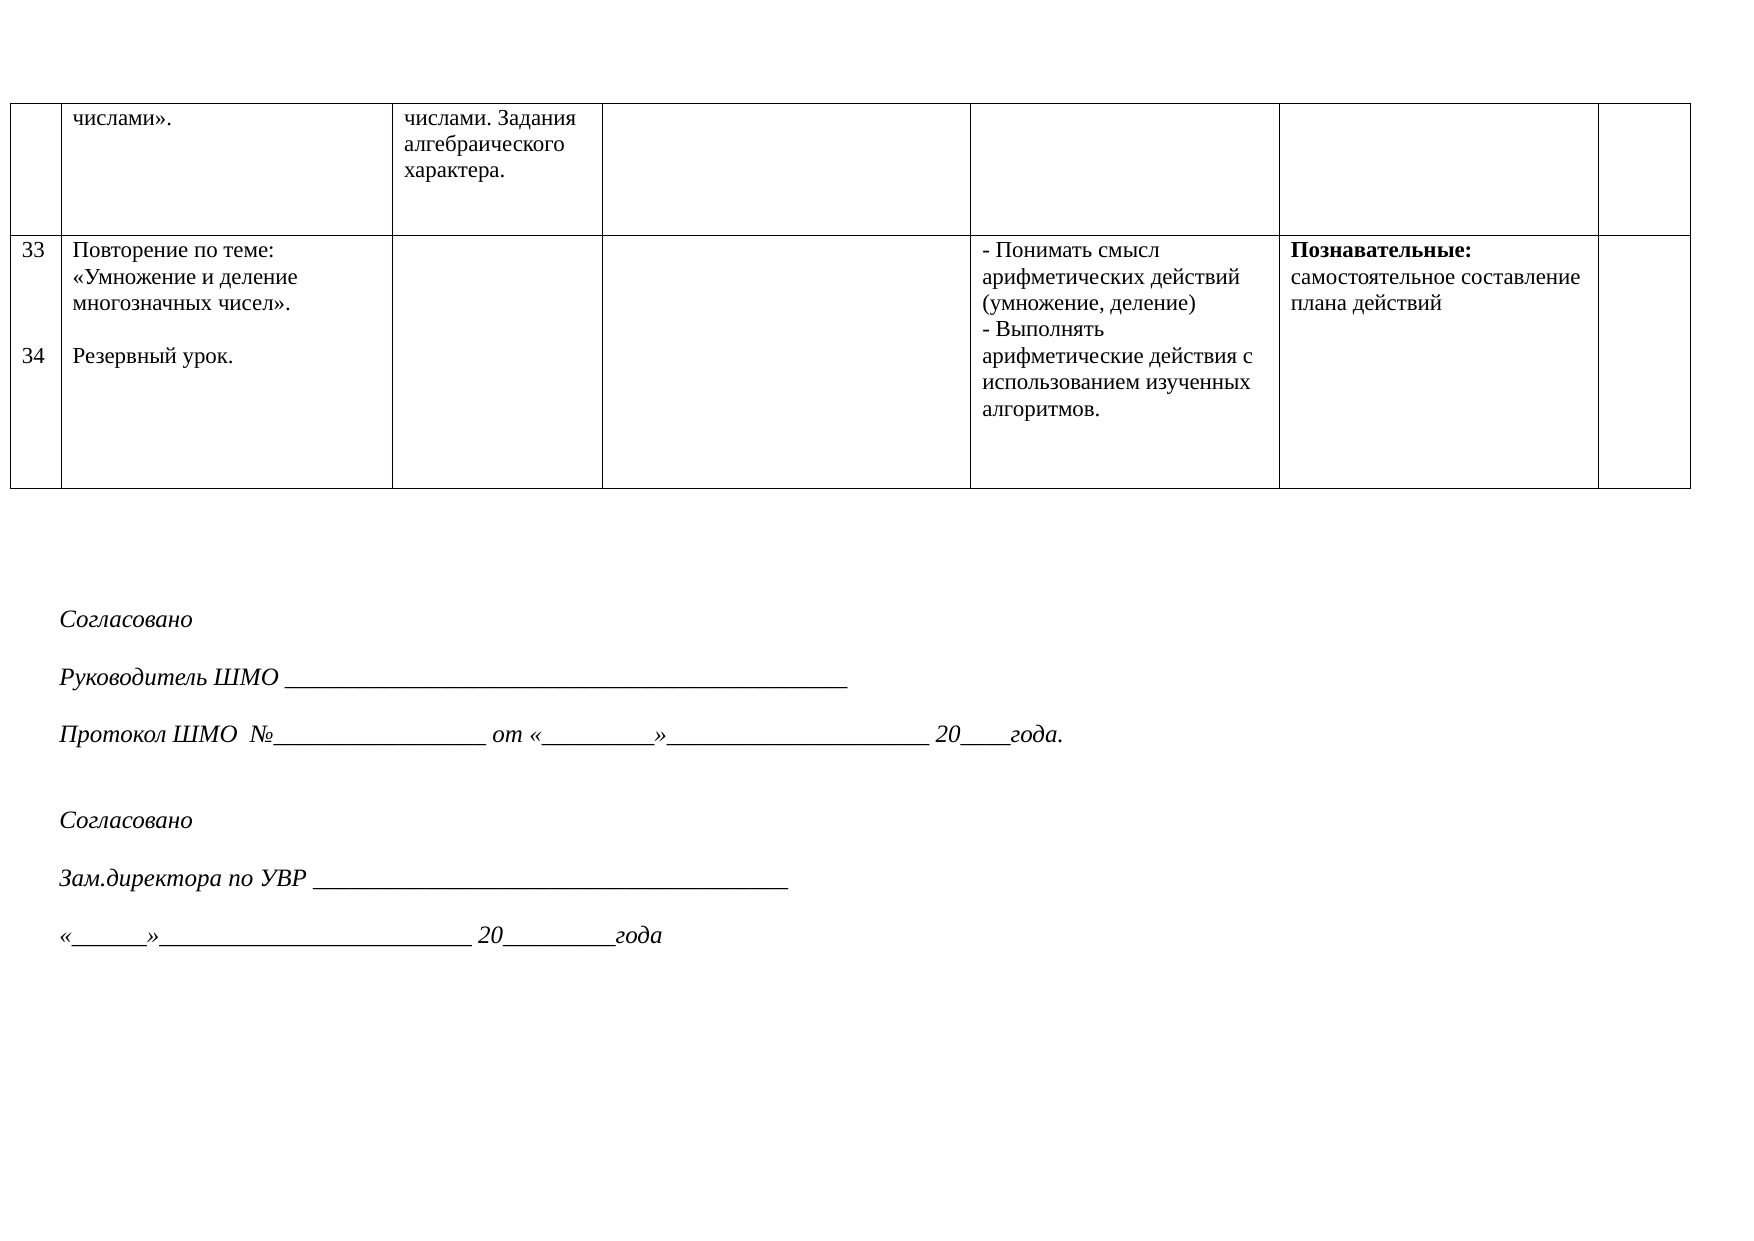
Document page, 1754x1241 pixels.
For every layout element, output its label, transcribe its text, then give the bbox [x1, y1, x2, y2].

text Руководитель ШМО _____________________________________________ [59, 662, 1695, 690]
table_cell [603, 236, 970, 488]
text Согласовано [59, 805, 1695, 834]
table_cell - Понимать смысл арифметических действий (умножение, деление) - Выполнять арифметические действия с использованием изученных алгоритмов. [971, 236, 1279, 488]
text Согласовано [59, 604, 1695, 633]
table_cell числами». [62, 104, 392, 235]
table_cell числами. Задания алгебраического характера. [393, 104, 602, 235]
table_cell 33 34 [11, 236, 61, 488]
text Зам.директора по УВР ______________________________________ [59, 863, 1695, 892]
table_cell [971, 104, 1279, 235]
table_cell [603, 104, 970, 235]
text Протокол ШМО №_________________ от «_________»_____________________ 20____года. [59, 719, 1695, 748]
table_cell [1599, 236, 1690, 488]
table_cell [11, 104, 61, 235]
table_cell Повторение по теме: «Умножение и деление многозначных чисел». Резервный урок. [62, 236, 392, 488]
table_cell [393, 236, 602, 488]
table_cell Познавательные: самостоятельное составление плана действий [1280, 236, 1598, 488]
table_cell [1280, 104, 1598, 235]
table_cell [1599, 104, 1690, 235]
text «______»_________________________ 20_________года [59, 920, 1695, 949]
